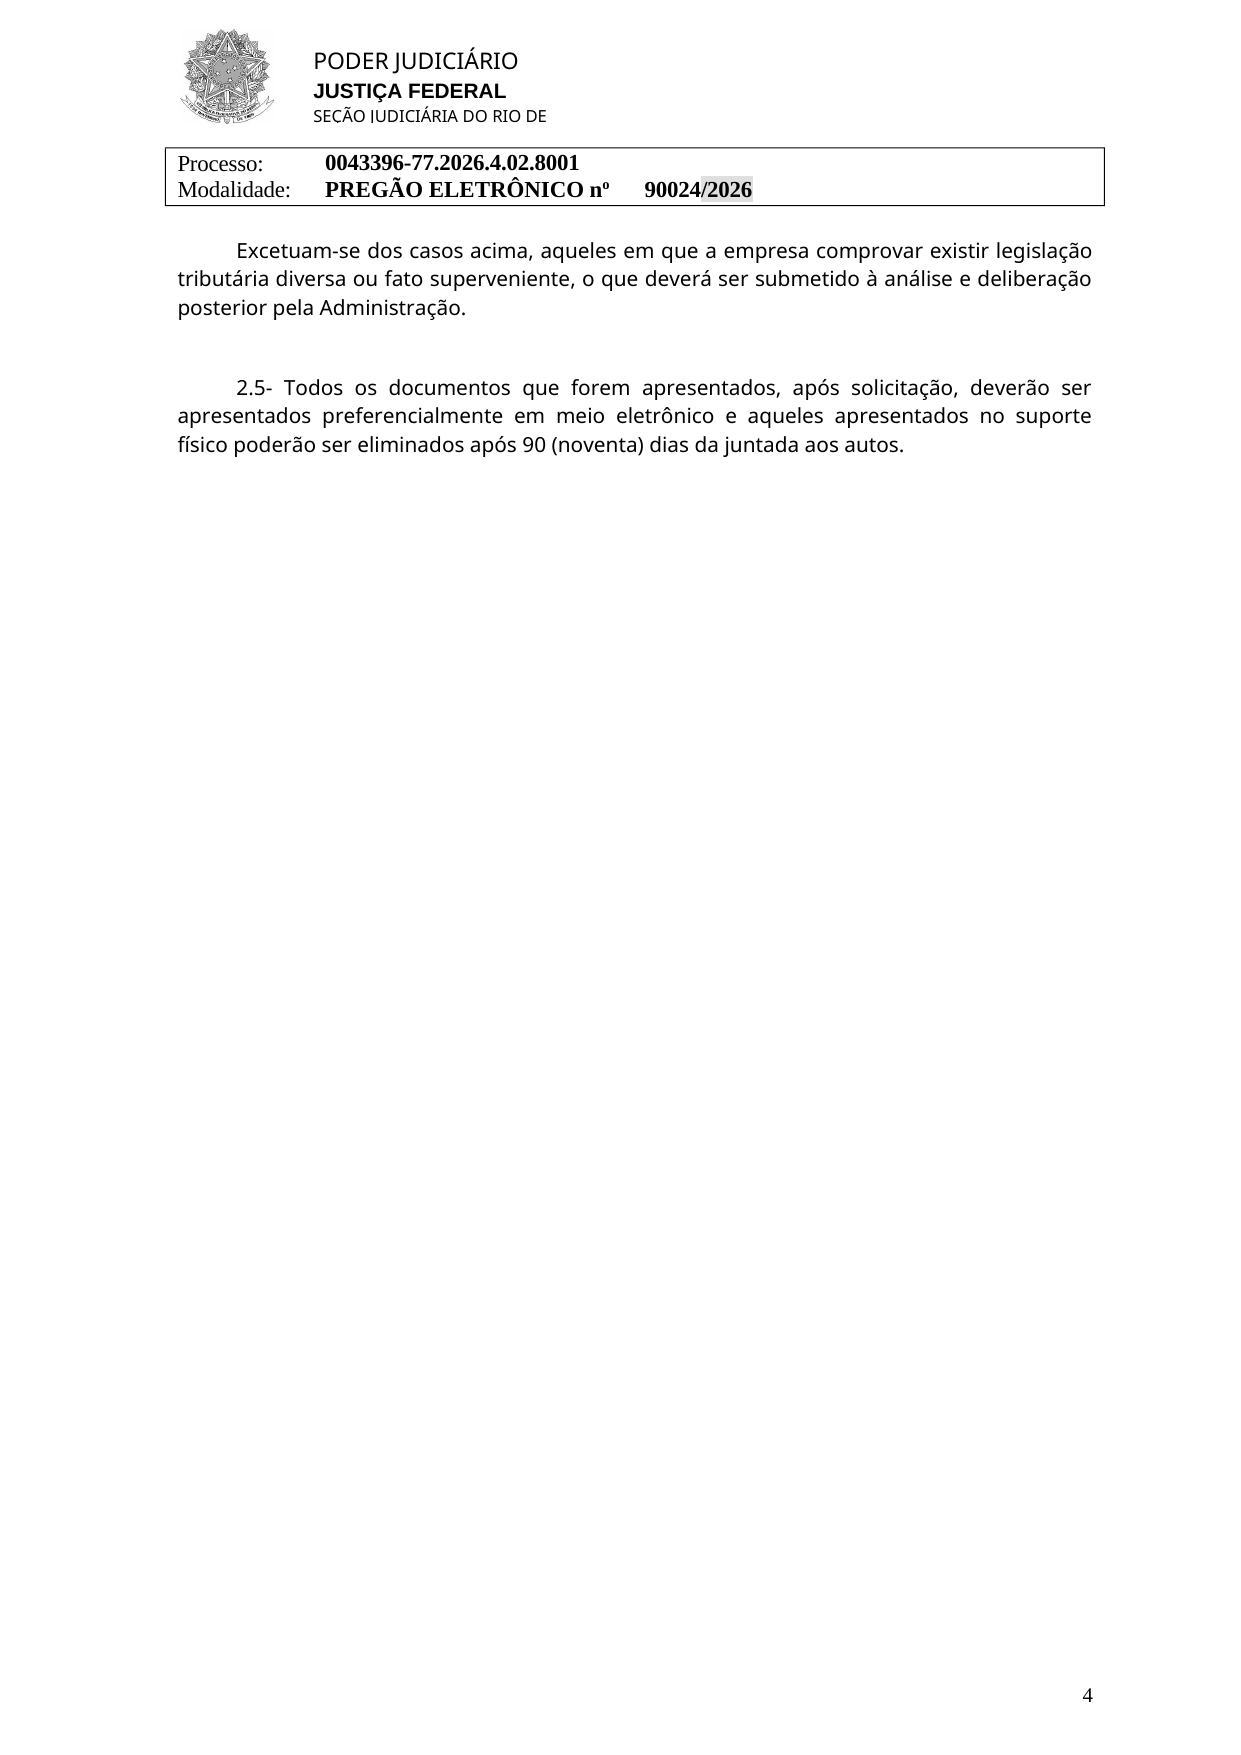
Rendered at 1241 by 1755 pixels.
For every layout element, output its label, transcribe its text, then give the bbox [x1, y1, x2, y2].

text Excetuam-se dos casos acima, aqueles em que a empresa comprovar existir legislação tributária diversa ou fato superveniente, o que deverá ser submetido à análise e deliberação posterior pela Administração. [177, 236, 1093, 321]
text 2.5- Todos os documentos que forem apresentados, após solicitação, deverão ser apresentados preferencialmente em meio eletrônico e aqueles apresentados no suporte físico poderão ser eliminados após 90 (noventa) dias da juntada aos autos. [177, 373, 1093, 458]
